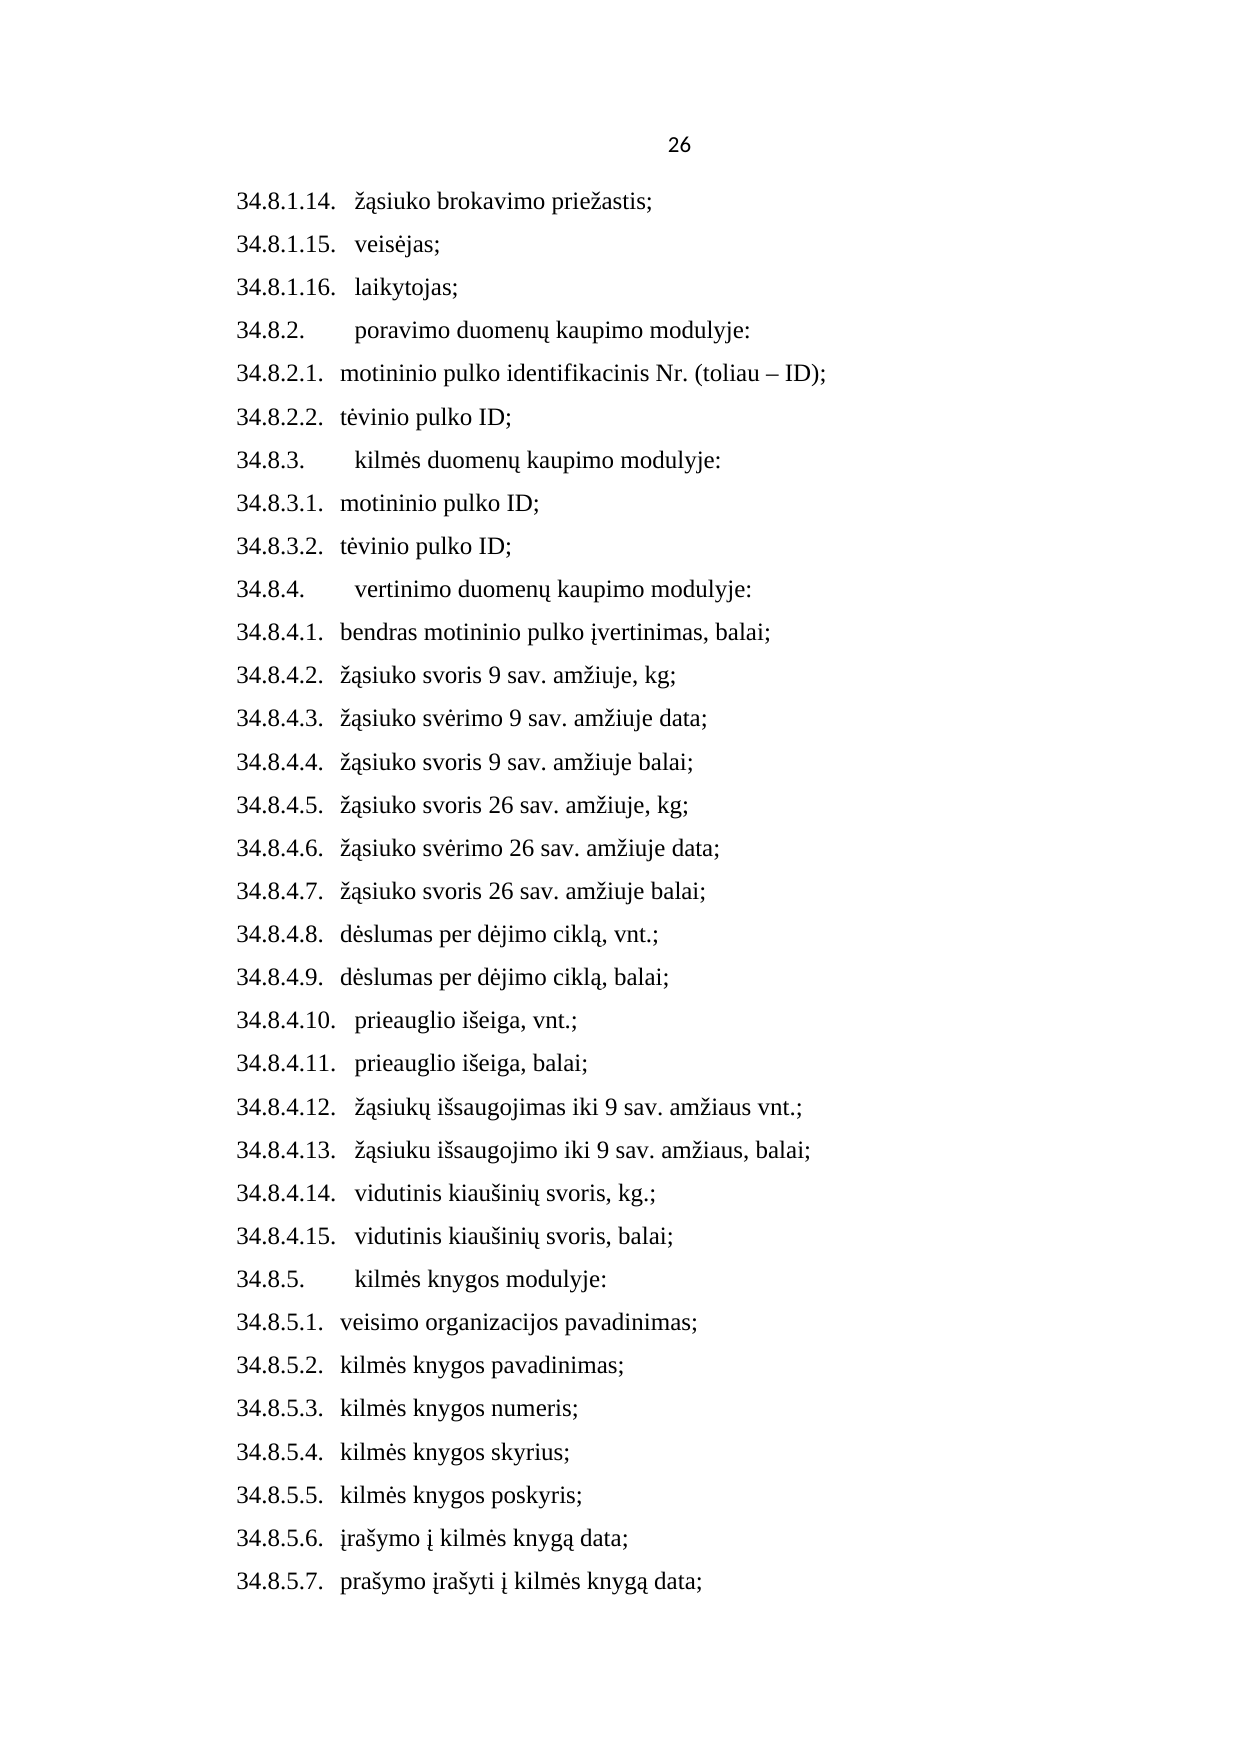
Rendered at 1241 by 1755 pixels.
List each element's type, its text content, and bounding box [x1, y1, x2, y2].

text 34.8.4. vertinimo duomenų kaupimo modulyje: [177, 574, 1181, 603]
text 34.8.4.10. prieauglio išeiga, vnt.; [177, 1005, 1181, 1034]
text 34.8.2.2. tėvinio pulko ID; [177, 402, 1181, 430]
text 34.8.2.1. motininio pulko identifikacinis Nr. (toliau – ID); [177, 358, 1181, 387]
text 34.8.1.14. žąsiuko brokavimo priežastis; [177, 186, 1181, 215]
text 34.8.3.1. motininio pulko ID; [177, 488, 1181, 517]
text 34.8.3. kilmės duomenų kaupimo modulyje: [177, 445, 1181, 473]
text 34.8.4.7. žąsiuko svoris 26 sav. amžiuje balai; [177, 876, 1181, 905]
text 34.8.5.3. kilmės knygos numeris; [177, 1393, 1181, 1422]
text 34.8.3.2. tėvinio pulko ID; [177, 531, 1181, 560]
text 34.8.4.15. vidutinis kiaušinių svoris, balai; [177, 1221, 1181, 1250]
text 34.8.5.6. įrašymo į kilmės knygą data; [177, 1523, 1181, 1552]
text 34.8.4.3. žąsiuko svėrimo 9 sav. amžiuje data; [177, 703, 1181, 732]
text 34.8.4.4. žąsiuko svoris 9 sav. amžiuje balai; [177, 747, 1181, 775]
text 34.8.5.7. prašymo įrašyti į kilmės knygą data; [177, 1566, 1181, 1595]
text 34.8.2. poravimo duomenų kaupimo modulyje: [177, 315, 1181, 344]
text 34.8.5.2. kilmės knygos pavadinimas; [177, 1350, 1181, 1379]
text 34.8.4.14. vidutinis kiaušinių svoris, kg.; [177, 1178, 1181, 1207]
text 34.8.5.1. veisimo organizacijos pavadinimas; [177, 1307, 1181, 1336]
text 34.8.4.6. žąsiuko svėrimo 26 sav. amžiuje data; [177, 833, 1181, 862]
text 34.8.1.15. veisėjas; [177, 229, 1181, 258]
text 34.8.5.5. kilmės knygos poskyris; [177, 1480, 1181, 1508]
text 34.8.5.4. kilmės knygos skyrius; [177, 1437, 1181, 1465]
text 34.8.5. kilmės knygos modulyje: [177, 1264, 1181, 1293]
text 34.8.4.8. dėslumas per dėjimo ciklą, vnt.; [177, 919, 1181, 948]
text 34.8.4.13. žąsiuku išsaugojimo iki 9 sav. amžiaus, balai; [177, 1135, 1181, 1163]
text 34.8.4.1. bendras motininio pulko įvertinimas, balai; [177, 617, 1181, 646]
text 34.8.4.11. prieauglio išeiga, balai; [177, 1048, 1181, 1077]
text 34.8.4.2. žąsiuko svoris 9 sav. amžiuje, kg; [177, 660, 1181, 689]
text 34.8.4.9. dėslumas per dėjimo ciklą, balai; [177, 962, 1181, 991]
text 34.8.4.12. žąsiukų išsaugojimas iki 9 sav. amžiaus vnt.; [177, 1092, 1181, 1120]
text 34.8.4.5. žąsiuko svoris 26 sav. amžiuje, kg; [177, 790, 1181, 818]
text 34.8.1.16. laikytojas; [177, 272, 1181, 301]
